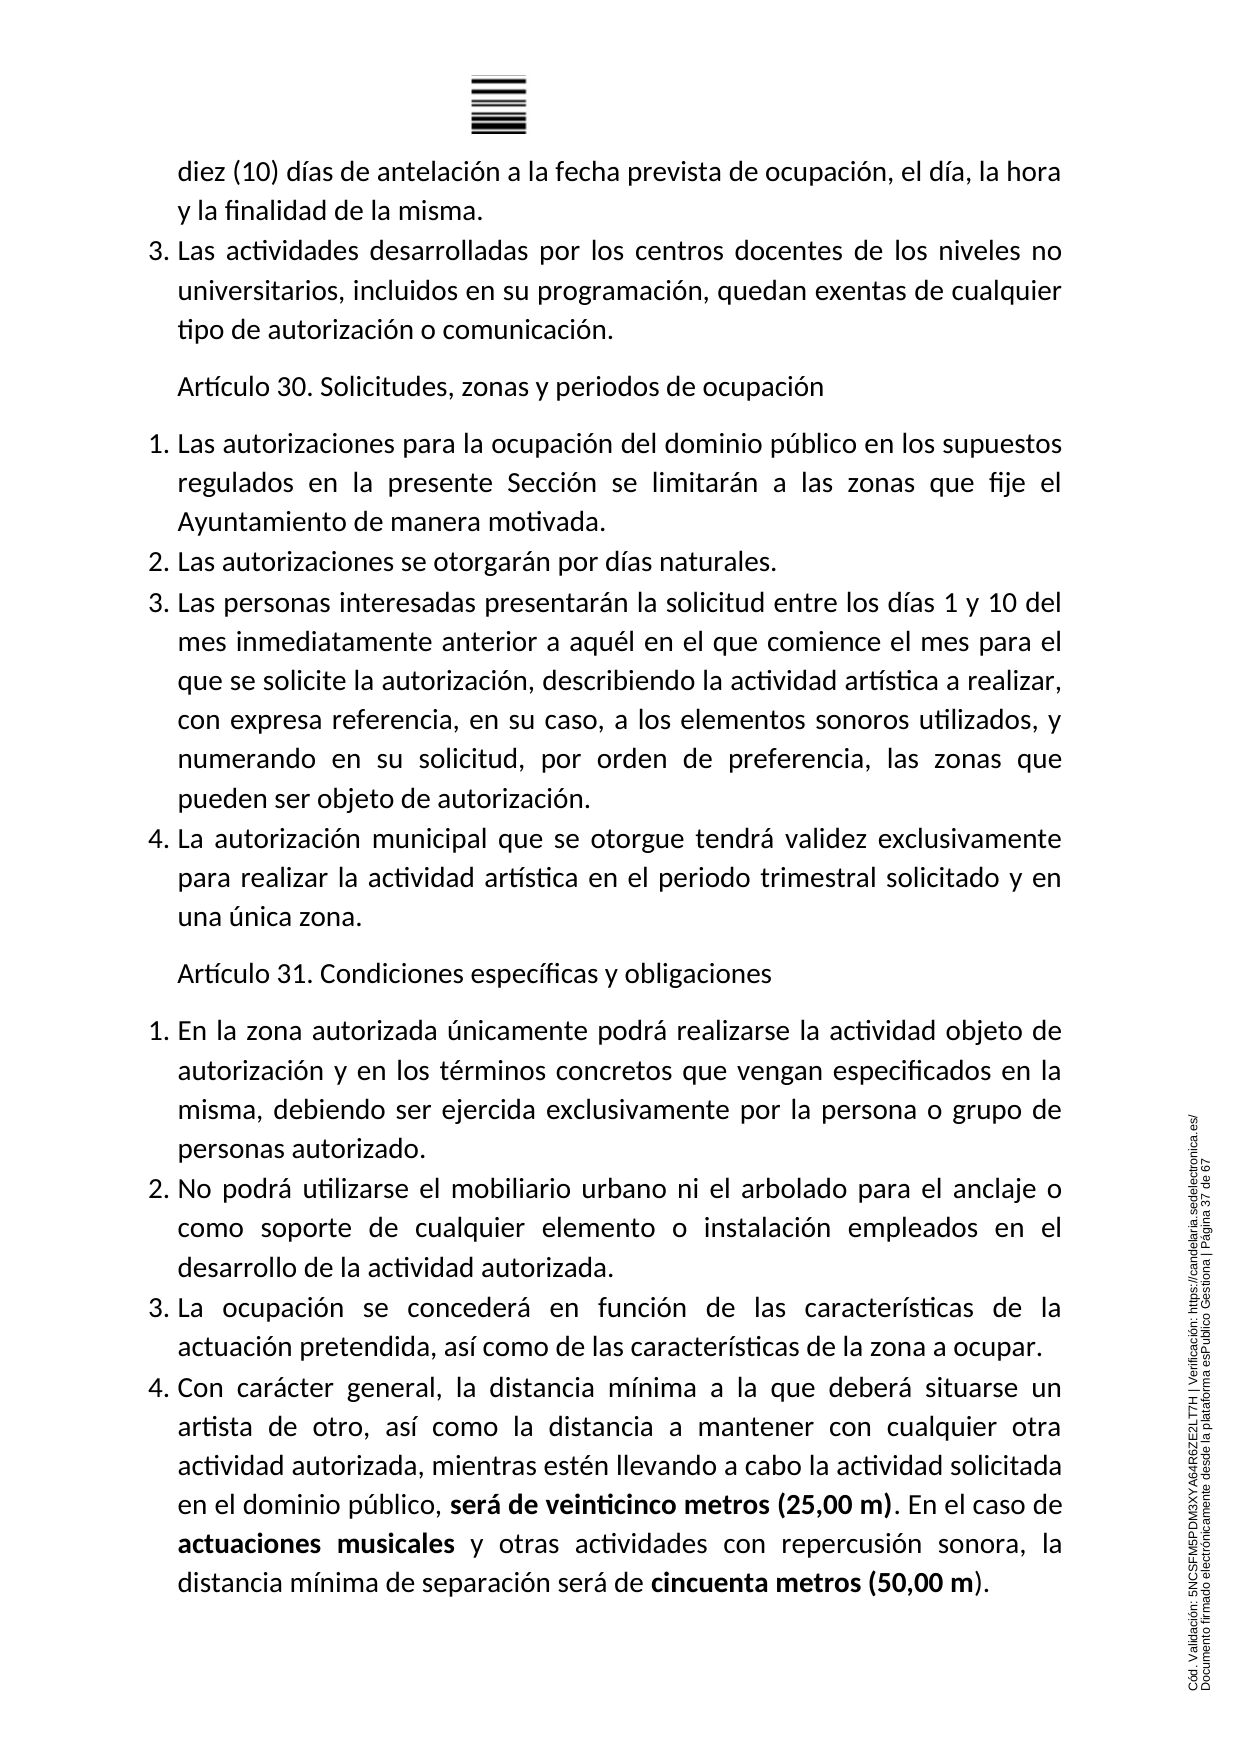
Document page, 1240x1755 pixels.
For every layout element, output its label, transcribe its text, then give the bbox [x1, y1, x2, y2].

list Las personas interesadas presentarán la solicitud entre los días 1 y 10 del mes inmediatamente anterior a aquél en el que comience el mes para el que se solicite la autorización, describiendo la actividad artística a realizar, con expresa referencia, en su caso, a los elementos sonoros utilizados, y numerando en su solicitud, por orden de preferencia, las zonas que pueden ser objeto de autorización. [148, 584, 1063, 815]
list La ocupación se concederá en función de las características de la actuación pretendida, así como de las características de la zona a ocupar. [148, 1289, 1063, 1364]
list diez (10) días de antelación a la fecha prevista de ocupación, el día, la hora y la finalidad de la misma. [148, 153, 1063, 228]
text Artículo 31. Condiciones específicas y obligaciones [177, 956, 1063, 991]
list No podrá utilizarse el mobiliario urbano ni el arbolado para el anclaje o como soporte de cualquier elemento o instalación empleados en el desarrollo de la actividad autorizada. [148, 1170, 1063, 1284]
list En la zona autorizada únicamente podrá realizarse la actividad objeto de autorización y en los términos concretos que vengan especificados en la misma, debiendo ser ejercida exclusivamente por la persona o grupo de personas autorizado. [148, 1012, 1063, 1166]
list Las autorizaciones se otorgarán por días naturales. [148, 543, 1063, 579]
text Artículo 30. Solicitudes, zonas y periodos de ocupación [177, 368, 1063, 403]
list Con carácter general, la distancia mínima a la que deberá situarse un artista de otro, así como la distancia a mantener con cualquier otra actividad autorizada, mientras estén llevando a cabo la actividad solicitada en el dominio público, será de veinticinco metros (25,00 m). En el caso de actuaciones musicales y otras actividades con repercusión sonora, la distancia mínima de separación será de cincuenta metros (50,00 m). [148, 1369, 1063, 1600]
list La autorización municipal que se otorgue tendrá validez exclusivamente para realizar la actividad artística en el periodo trimestral solicitado y en una única zona. [148, 820, 1063, 934]
list Las actividades desarrolladas por los centros docentes de los niveles no universitarios, incluidos en su programación, quedan exentas de cualquier tipo de autorización o comunicación. [148, 232, 1063, 346]
list Las autorizaciones para la ocupación del dominio público en los supuestos regulados en la presente Sección se limitarán a las zonas que fije el Ayuntamiento de manera motivada. [148, 425, 1063, 539]
